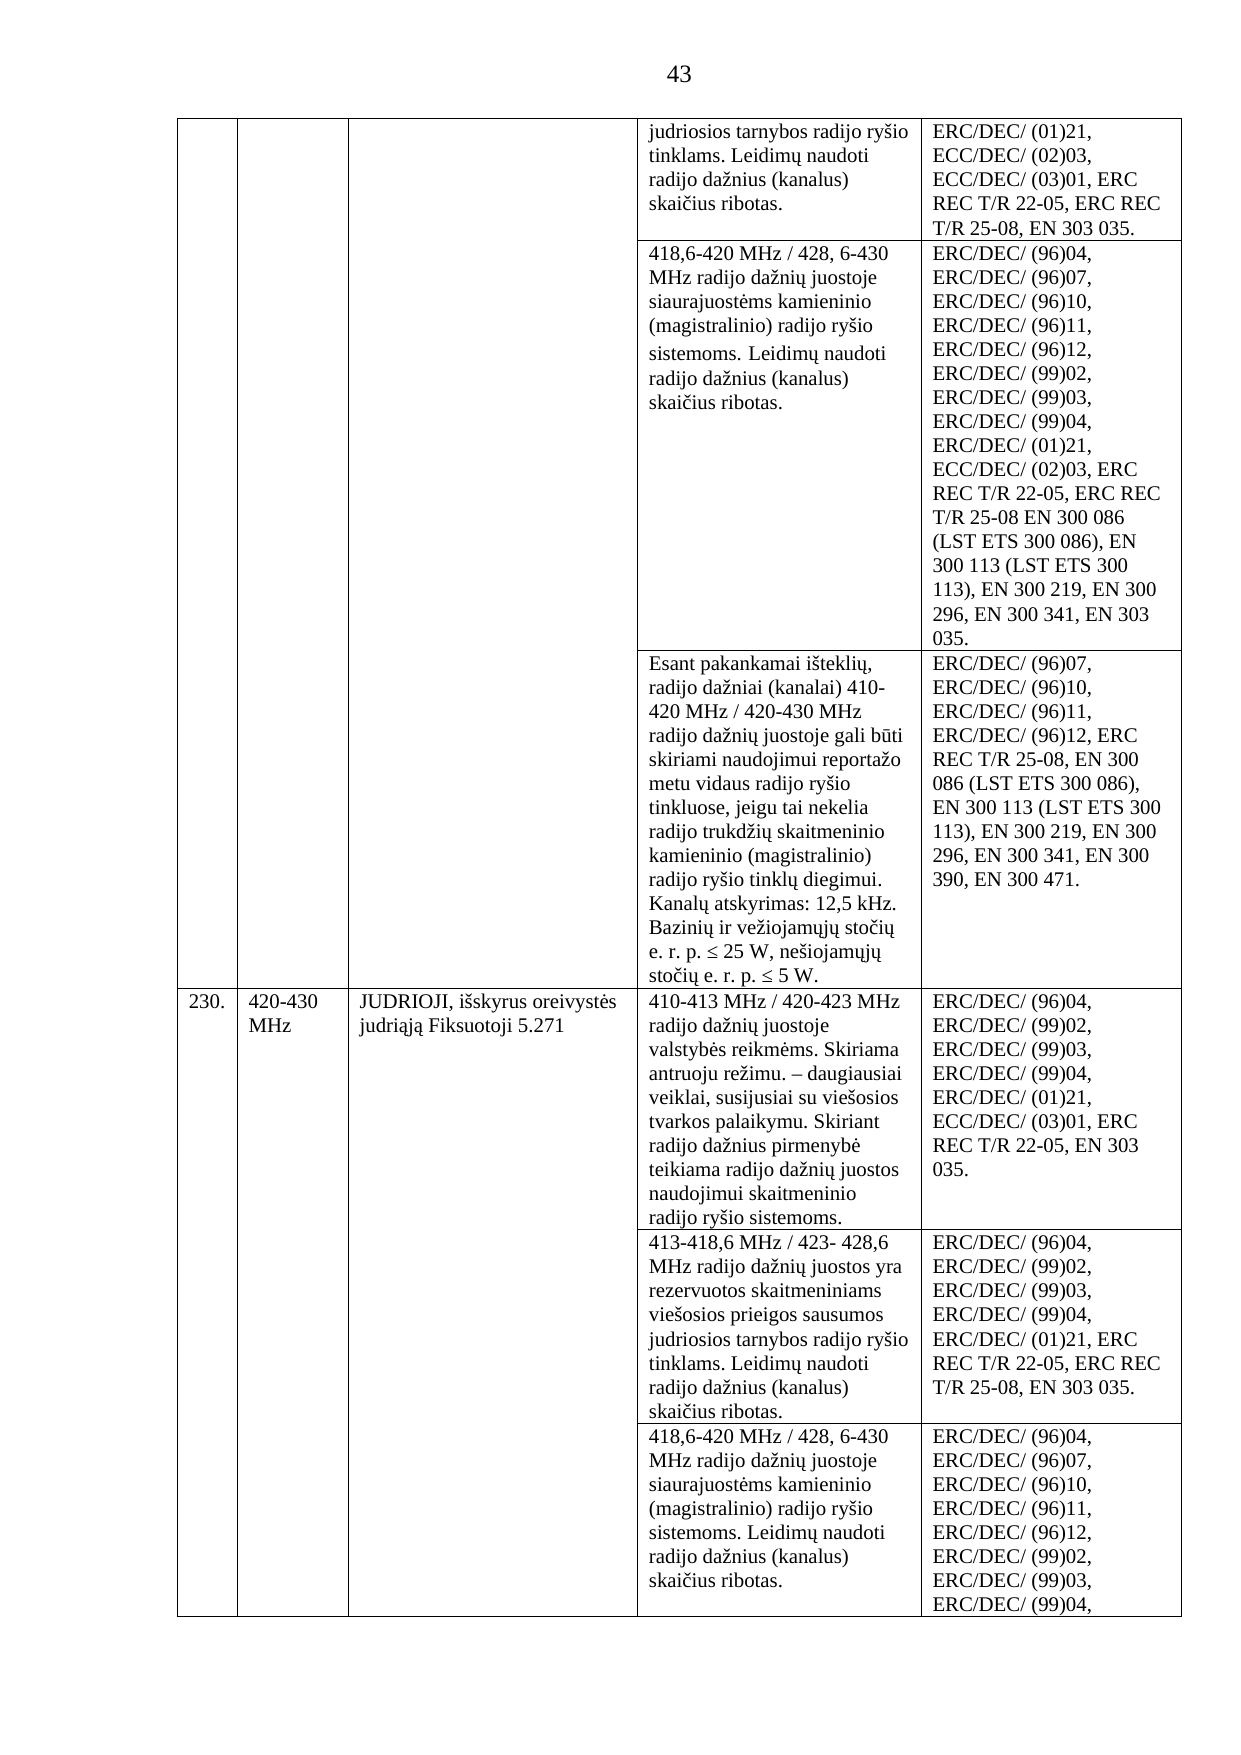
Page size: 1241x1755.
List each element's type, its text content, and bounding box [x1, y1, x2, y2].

table_cell 413-418,6 MHz / 423- 428,6 MHz radijo dažnių juostos yra rezervuotos skaitmeniniams viešosios prieigos sausumos judriosios tarnybos radijo ryšio tinklams. Leidimų naudoti radijo dažnius (kanalus) skaičius ribotas. [638, 1230, 921, 1423]
table_cell 418,6-420 MHz / 428, 6-430 MHz radijo dažnių juostoje siaurajuostėms kamieninio (magistralinio) radijo ryšio sistemoms. Leidimų naudoti radijo dažnius (kanalus) skaičius ribotas. [638, 1424, 921, 1616]
table_cell 418,6-420 MHz / 428, 6-430 MHz radijo dažnių juostoje siaurajuostėms kamieninio (magistralinio) radijo ryšio sistemoms. Leidimų naudoti radijo dažnius (kanalus) skaičius ribotas. [638, 241, 921, 649]
table_cell JUDRIOJI, išskyrus oreivystės judriąją Fiksuotoji 5.271 [349, 989, 637, 1616]
table_cell Esant pakankamai išteklių, radijo dažniai (kanalai) 410-420 MHz / 420-430 MHz radijo dažnių juostoje gali būti skiriami naudojimui reportažo metu vidaus radijo ryšio tinkluose, jeigu tai nekelia radijo trukdžių skaitmeninio kamieninio (magistralinio) radijo ryšio tinklų diegimui. Kanalų atskyrimas: 12,5 kHz. Bazinių ir vežiojamųjų stočių e. r. p. ≤ 25 W, nešiojamųjų stočių e. r. p. ≤ 5 W. [638, 651, 921, 987]
table_cell ERC/DEC/ (96)04, ERC/DEC/ (96)07, ERC/DEC/ (96)10, ERC/DEC/ (96)11, ERC/DEC/ (96)12, ERC/DEC/ (99)02, ERC/DEC/ (99)03, ERC/DEC/ (99)04, [922, 1424, 1181, 1616]
table_cell 410-413 MHz / 420-423 MHz radijo dažnių juostoje valstybės reikmėms. Skiriama antruoju režimu. – daugiausiai veiklai, susijusiai su viešosios tvarkos palaikymu. Skiriant radijo dažnius pirmenybė teikiama radijo dažnių juostos naudojimui skaitmeninio radijo ryšio sistemoms. [638, 989, 921, 1229]
table_cell [349, 119, 637, 987]
table_cell ERC/DEC/ (96)07, ERC/DEC/ (96)10, ERC/DEC/ (96)11, ERC/DEC/ (96)12, ERC REC T/R 25-08, EN 300 086 (LST ETS 300 086), EN 300 113 (LST ETS 300 113), EN 300 219, EN 300 296, EN 300 341, EN 300 390, EN 300 471. [922, 651, 1181, 987]
table_cell [238, 119, 348, 987]
table_cell 420-430 MHz [238, 989, 348, 1616]
table_cell [178, 119, 237, 987]
table_cell ERC/DEC/ (96)04, ERC/DEC/ (99)02, ERC/DEC/ (99)03, ERC/DEC/ (99)04, ERC/DEC/ (01)21, ECC/DEC/ (03)01, ERC REC T/R 22-05, EN 303 035. [922, 989, 1181, 1229]
table_cell judriosios tarnybos radijo ryšio tinklams. Leidimų naudoti radijo dažnius (kanalus) skaičius ribotas. [638, 119, 921, 239]
table_cell ERC/DEC/ (96)04, ERC/DEC/ (99)02, ERC/DEC/ (99)03, ERC/DEC/ (99)04, ERC/DEC/ (01)21, ERC REC T/R 22-05, ERC REC T/R 25-08, EN 303 035. [922, 1230, 1181, 1423]
table_cell ERC/DEC/ (01)21, ECC/DEC/ (02)03, ECC/DEC/ (03)01, ERC REC T/R 22-05, ERC REC T/R 25-08, EN 303 035. [922, 119, 1181, 239]
table_cell ERC/DEC/ (96)04, ERC/DEC/ (96)07, ERC/DEC/ (96)10, ERC/DEC/ (96)11, ERC/DEC/ (96)12, ERC/DEC/ (99)02, ERC/DEC/ (99)03, ERC/DEC/ (99)04, ERC/DEC/ (01)21, ECC/DEC/ (02)03, ERC REC T/R 22-05, ERC REC T/R 25-08 EN 300 086 (LST ETS 300 086), EN 300 113 (LST ETS 300 113), EN 300 219, EN 300 296, EN 300 341, EN 303 035. [922, 241, 1181, 649]
table_cell 230. [178, 989, 237, 1616]
